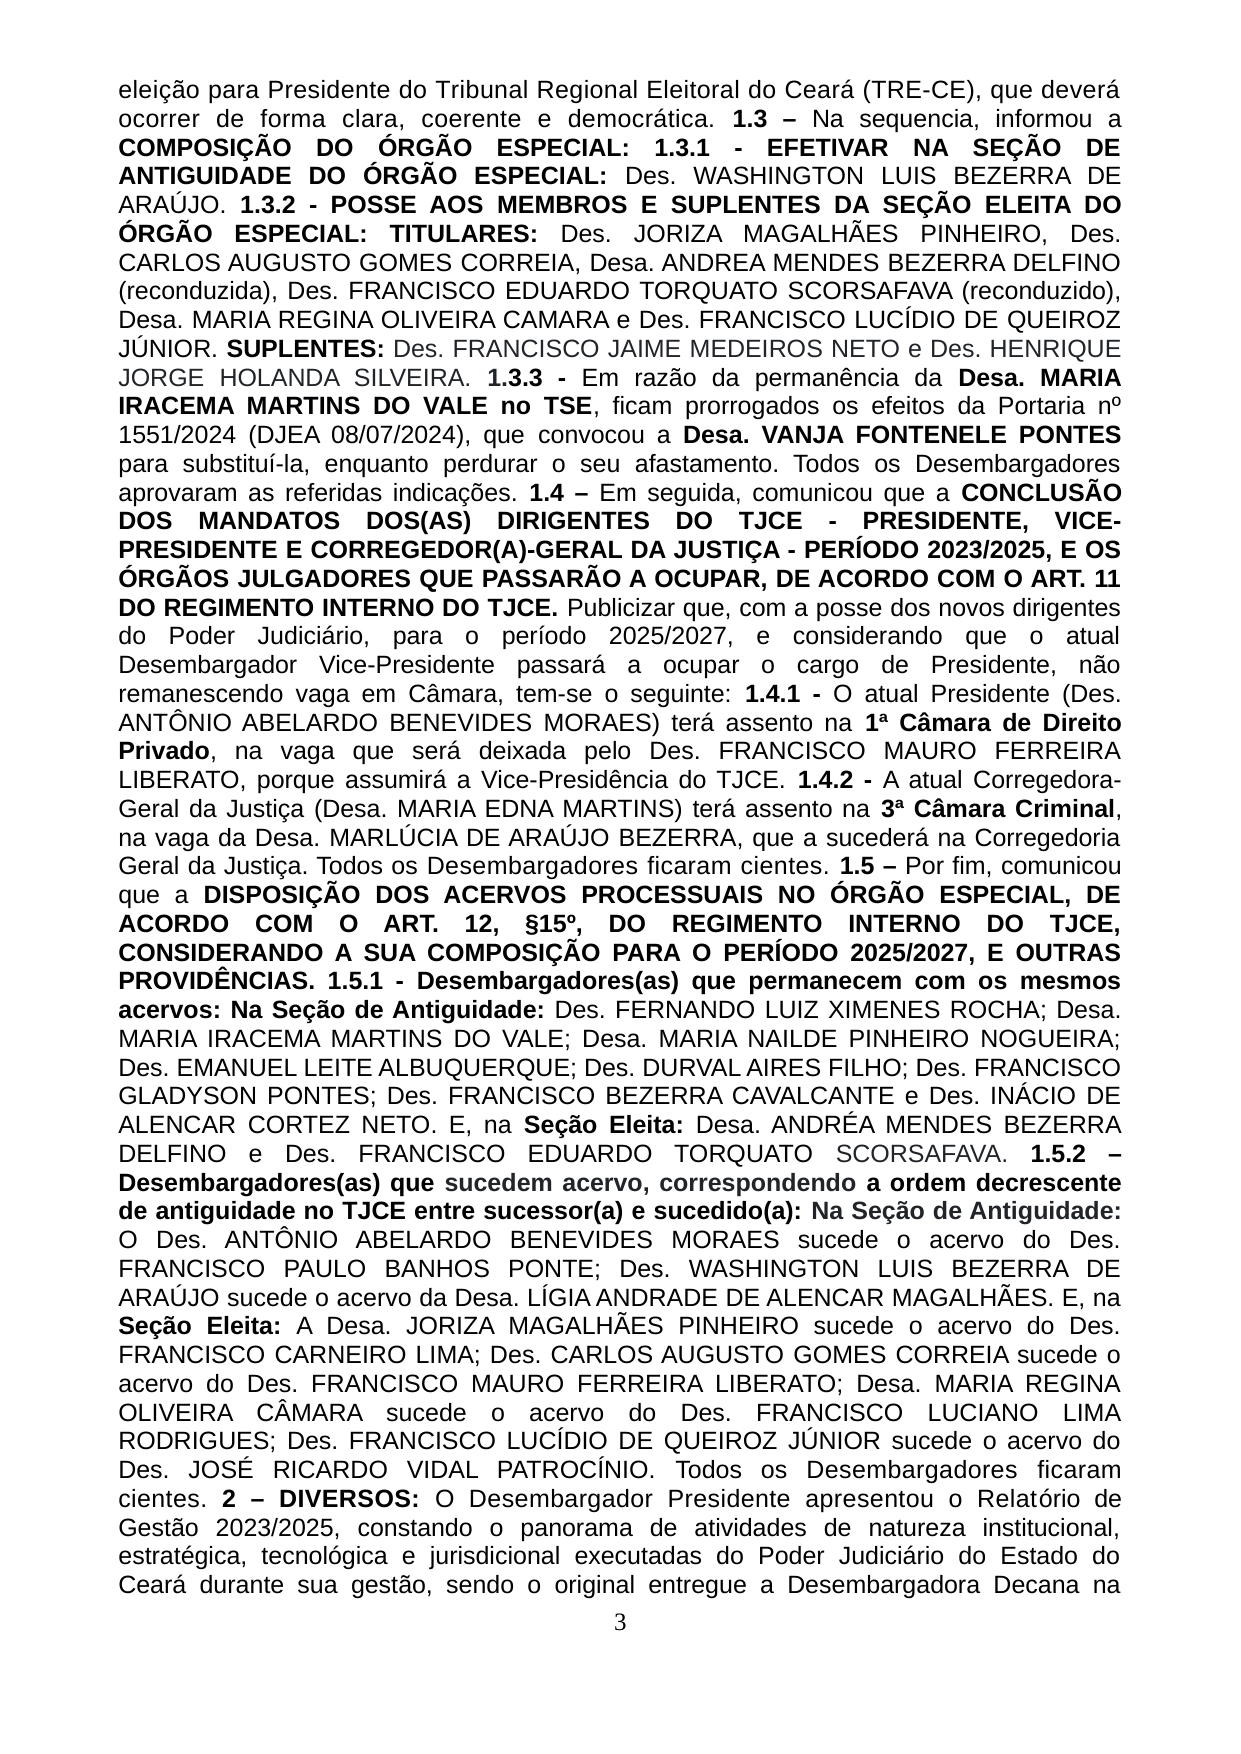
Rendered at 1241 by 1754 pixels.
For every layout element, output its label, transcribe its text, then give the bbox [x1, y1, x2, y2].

text eleição para Presidente do Tribunal Regional Eleitoral do Ceará (TRE-CE), que deverá ocorrer de forma clara, coerente e democrática. 1.3 – Na sequencia, informou a COMPOSIÇÃO DO ÓRGÃO ESPECIAL: 1.3.1 - EFETIVAR NA SEÇÃO DE ANTIGUIDADE DO ÓRGÃO ESPECIAL: Des. WASHINGTON LUIS BEZERRA DE ARAÚJO. 1.3.2 - POSSE AOS MEMBROS E SUPLENTES DA SEÇÃO ELEITA DO ÓRGÃO ESPECIAL: TITULARES: Des. JORIZA MAGALHÃES PINHEIRO, Des. CARLOS AUGUSTO GOMES CORREIA, Desa. ANDREA MENDES BEZERRA DELFINO (reconduzida), Des. FRANCISCO EDUARDO TORQUATO SCORSAFAVA (reconduzido), Desa. MARIA REGINA OLIVEIRA CAMARA e Des. FRANCISCO LUCÍDIO DE QUEIROZ JÚNIOR. SUPLENTES: Des. FRANCISCO JAIME MEDEIROS NETO e Des. HENRIQUE JORGE HOLANDA SILVEIRA. 1.3.3 - Em razão da permanência da Desa. MARIA IRACEMA MARTINS DO VALE no TSE, ficam prorrogados os efeitos da Portaria nº 1551/2024 (DJEA 08/07/2024), que convocou a Desa. VANJA FONTENELE PONTES para substituí-la, enquanto perdurar o seu afastamento. Todos os Desembargadores aprovaram as referidas indicações. 1.4 – Em seguida, comunicou que a CONCLUSÃO DOS MANDATOS DOS(AS) DIRIGENTES DO TJCE - PRESIDENTE, VICE-PRESIDENTE E CORREGEDOR(A)-GERAL DA JUSTIÇA - PERÍODO 2023/2025, E OS ÓRGÃOS JULGADORES QUE PASSARÃO A OCUPAR, DE ACORDO COM O ART. 11 DO REGIMENTO INTERNO DO TJCE. Publicizar que, com a posse dos novos dirigentes do Poder Judiciário, para o período 2025/2027, e considerando que o atual Desembargador Vice-Presidente passará a ocupar o cargo de Presidente, não remanescendo vaga em Câmara, tem-se o seguinte: 1.4.1 - O atual Presidente (Des. ANTÔNIO ABELARDO BENEVIDES MORAES) terá assento na 1ª Câmara de Direito Privado, na vaga que será deixada pelo Des. FRANCISCO MAURO FERREIRA LIBERATO, porque assumirá a Vice-Presidência do TJCE. 1.4.2 - A atual Corregedora-Geral da Justiça (Desa. MARIA EDNA MARTINS) terá assento na 3ª Câmara Criminal, na vaga da Desa. MARLÚCIA DE ARAÚJO BEZERRA, que a sucederá na Corregedoria Geral da Justiça. Todos os Desembargadores ficaram cientes. 1.5 – Por fim, comunicou que a DISPOSIÇÃO DOS ACERVOS PROCESSUAIS NO ÓRGÃO ESPECIAL, DE ACORDO COM O ART. 12, §15º, DO REGIMENTO INTERNO DO TJCE, CONSIDERANDO A SUA COMPOSIÇÃO PARA O PERÍODO 2025/2027, E OUTRAS PROVIDÊNCIAS. 1.5.1 - Desembargadores(as) que permanecem com os mesmos acervos: Na Seção de Antiguidade: Des. FERNANDO LUIZ XIMENES ROCHA; Desa. MARIA IRACEMA MARTINS DO VALE; Desa. MARIA NAILDE PINHEIRO NOGUEIRA; Des. EMANUEL LEITE ALBUQUERQUE; Des. DURVAL AIRES FILHO; Des. FRANCISCO GLADYSON PONTES; Des. FRANCISCO BEZERRA CAVALCANTE e Des. INÁCIO DE ALENCAR CORTEZ NETO. E, na Seção Eleita: Desa. ANDRÉA MENDES BEZERRA DELFINO e Des. FRANCISCO EDUARDO TORQUATO SCORSAFAVA. 1.5.2 – Desembargadores(as) que sucedem acervo, correspondendo a ordem decrescente de antiguidade no TJCE entre sucessor(a) e sucedido(a): Na Seção de Antiguidade: O Des. ANTÔNIO ABELARDO BENEVIDES MORAES sucede o acervo do Des. FRANCISCO PAULO BANHOS PONTE; Des. WASHINGTON LUIS BEZERRA DE ARAÚJO sucede o acervo da Desa. LÍGIA ANDRADE DE ALENCAR MAGALHÃES. E, na Seção Eleita: A Desa. JORIZA MAGALHÃES PINHEIRO sucede o acervo do Des. FRANCISCO CARNEIRO LIMA; Des. CARLOS AUGUSTO GOMES CORREIA sucede o acervo do Des. FRANCISCO MAURO FERREIRA LIBERATO; Desa. MARIA REGINA OLIVEIRA CÂMARA sucede o acervo do Des. FRANCISCO LUCIANO LIMA RODRIGUES; Des. FRANCISCO LUCÍDIO DE QUEIROZ JÚNIOR sucede o acervo do Des. JOSÉ RICARDO VIDAL PATROCÍNIO. Todos os Desembargadores ficaram cientes. 2 – DIVERSOS: O Desembargador Presidente apresentou o Relatório de Gestão 2023/2025, constando o panorama de atividades de natureza institucional, estratégica, tecnológica e jurisdicional executadas do Poder Judiciário do Estado do Ceará durante sua gestão, sendo o original entregue a Desembargadora Decana na [118, 75, 1122, 1599]
